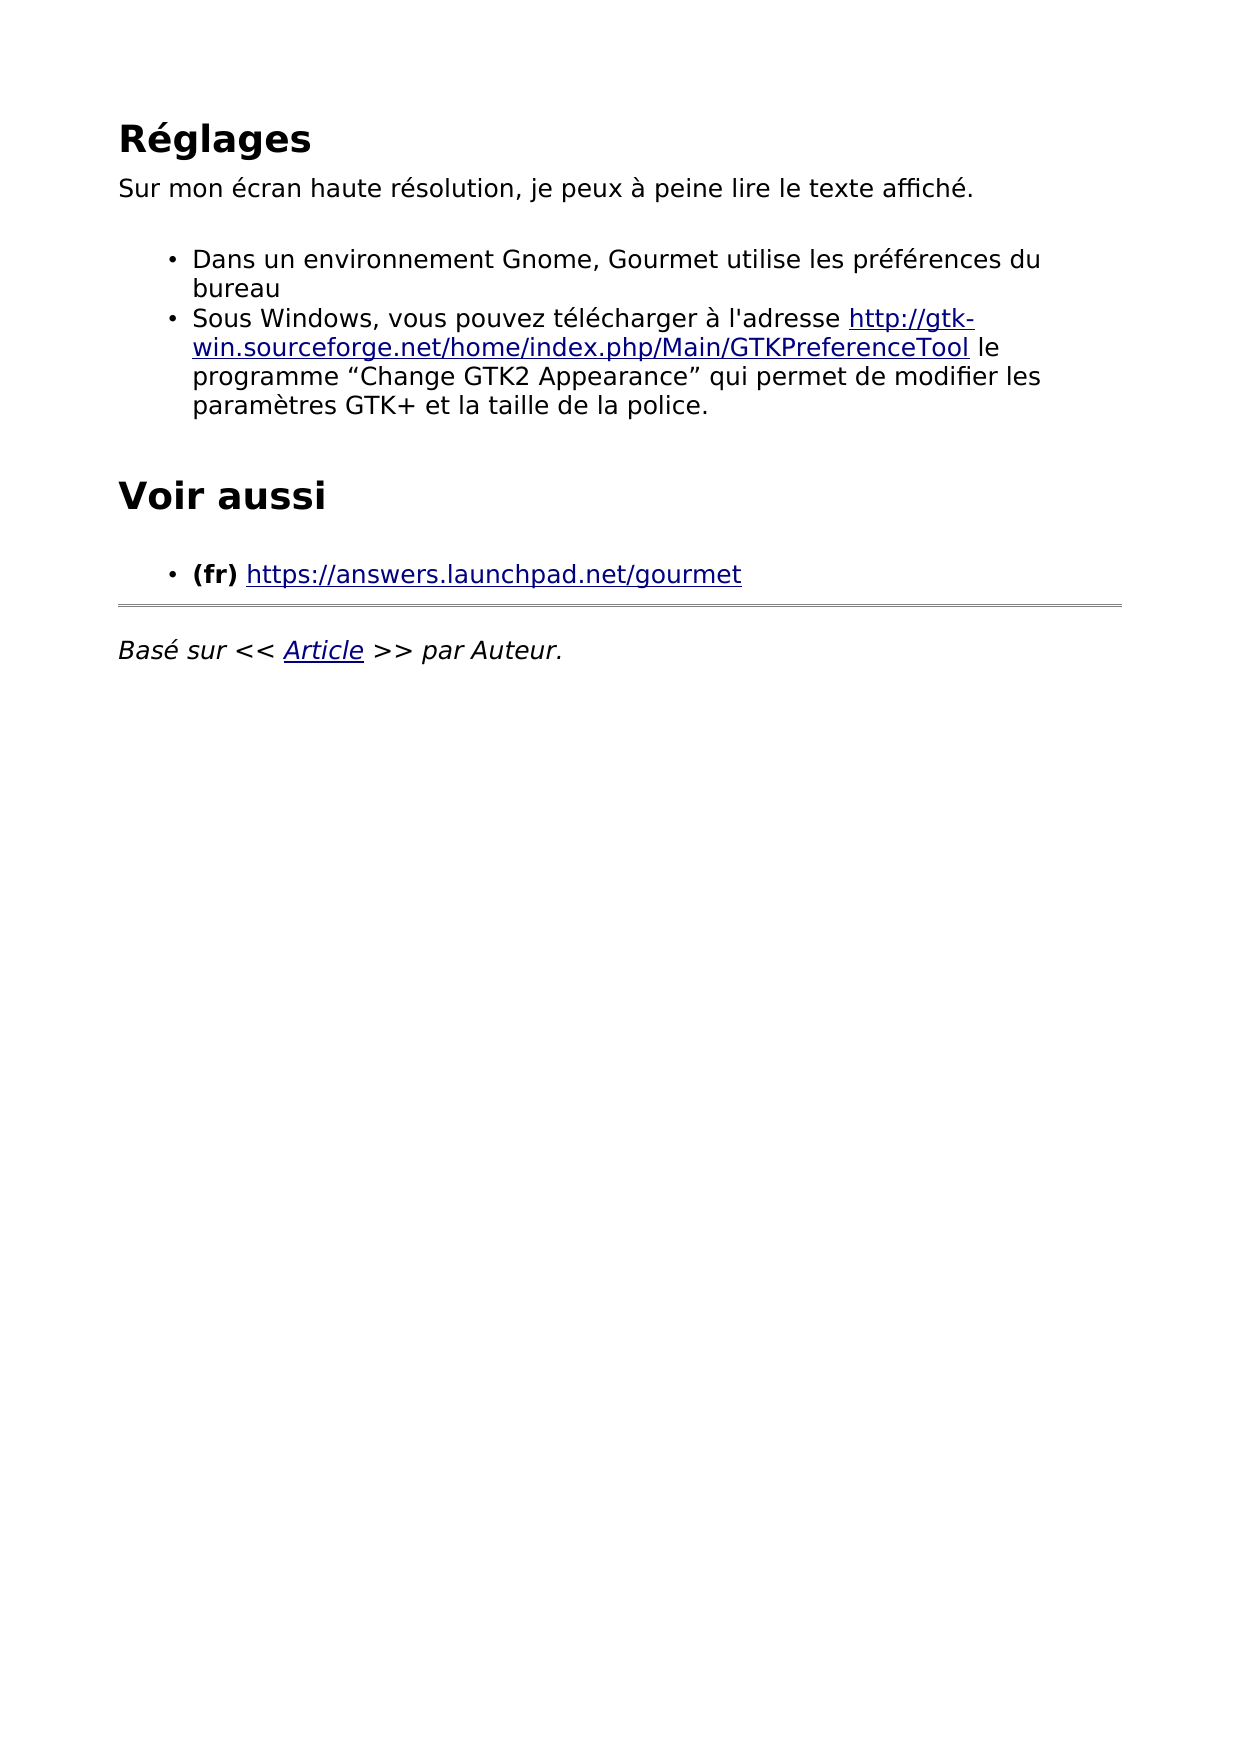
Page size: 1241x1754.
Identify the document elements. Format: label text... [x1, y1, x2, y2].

text Basé sur << Article >> par Auteur. [118, 636, 1122, 665]
text Sur mon écran haute résolution, je peux à peine lire le texte affiché. [118, 174, 1122, 203]
subtitle Voir aussi [118, 475, 1122, 518]
list Sous Windows, vous pouvez télécharger à l'adresse http://gtk-win.sourceforge.net/home/index.php/Main/GTKPreferenceTool le programme “Change GTK2 Appearance” qui permet de modifier les paramètres GTK+ et la taille de la police. [177, 304, 1122, 420]
subtitle Réglages [118, 118, 1122, 162]
list Dans un environnement Gnome, Gourmet utilise les préférences du bureau [177, 245, 1122, 304]
list (fr) https://answers.launchpad.net/gourmet [177, 561, 1122, 590]
